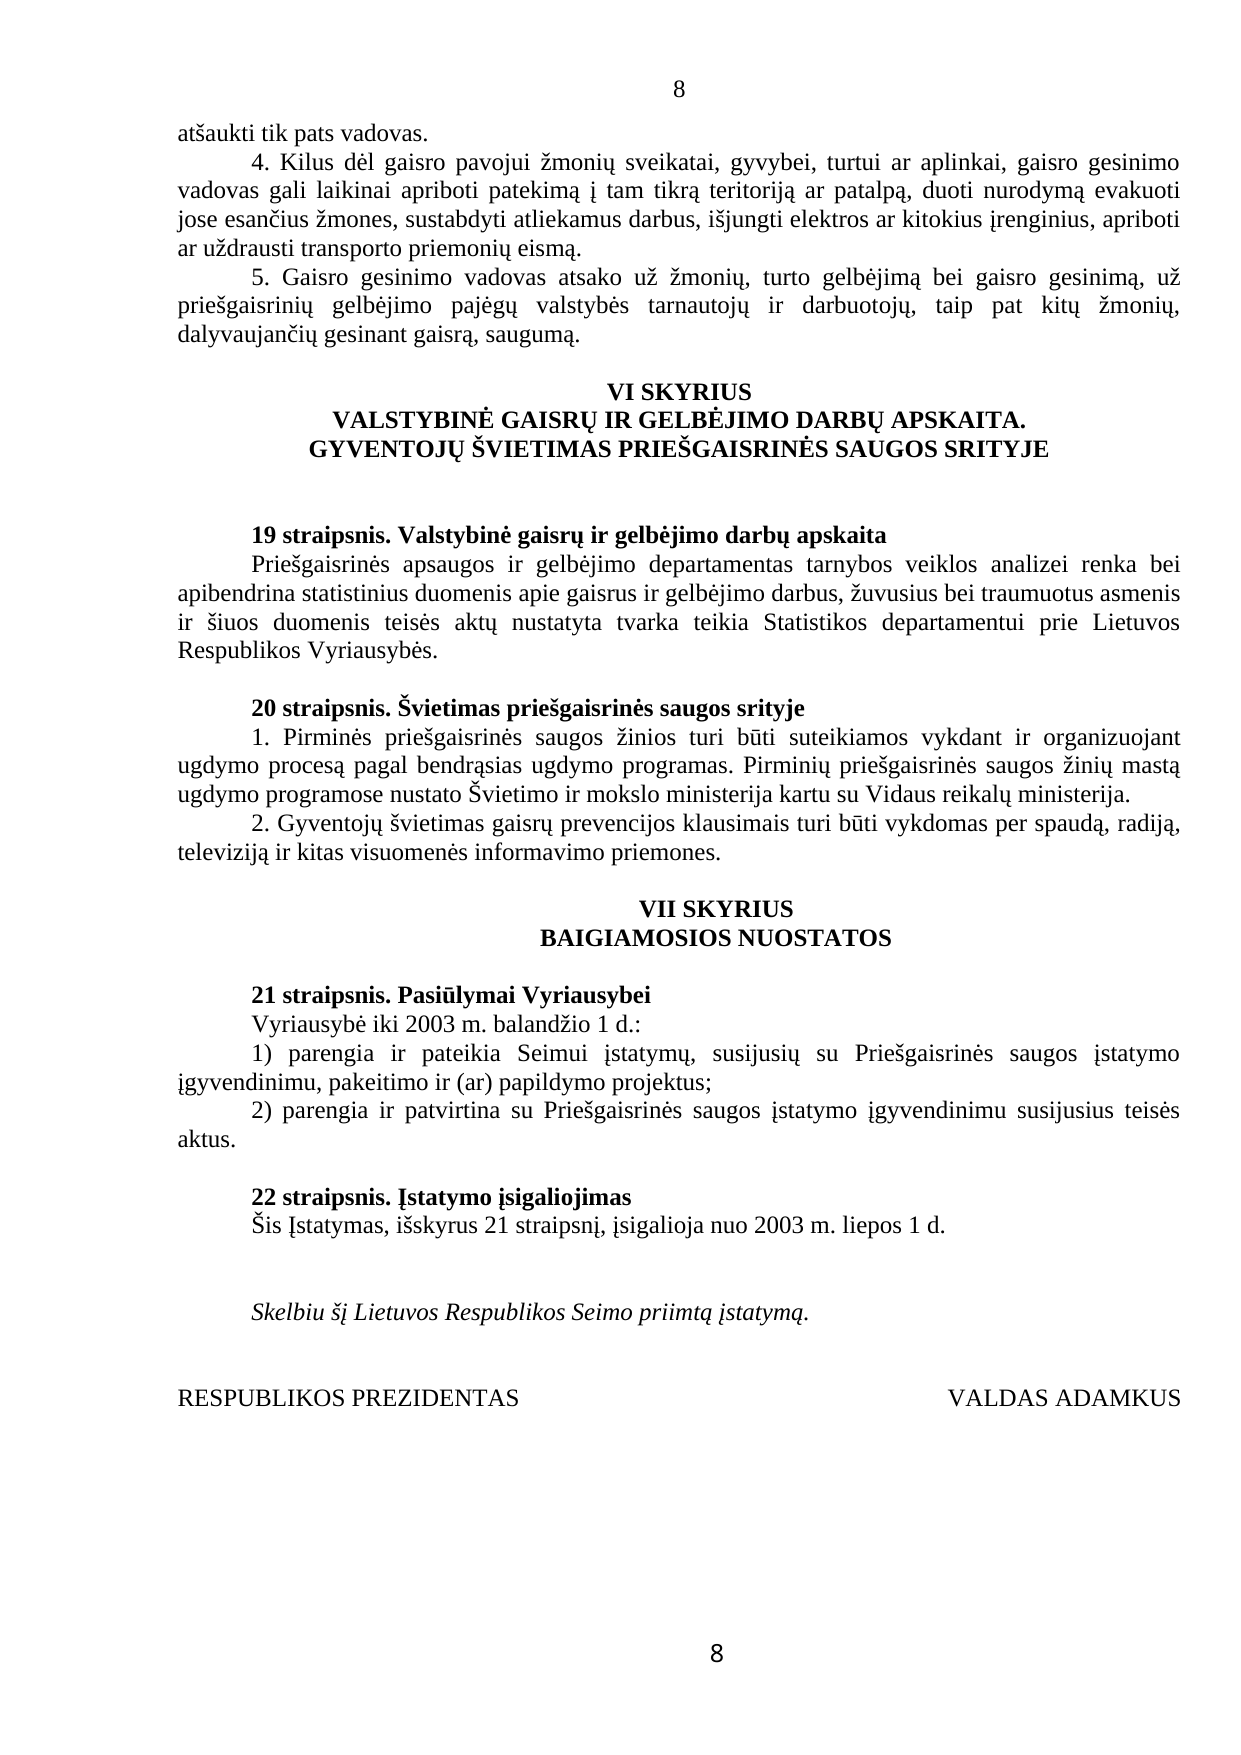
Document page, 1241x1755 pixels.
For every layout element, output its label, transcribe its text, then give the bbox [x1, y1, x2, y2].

text 19 straipsnis. Valstybinė gaisrų ir gelbėjimo darbų apskaita [177, 521, 1181, 549]
text VI SKYRIUS [177, 377, 1181, 406]
text VALSTYBINĖ GAISRŲ IR GELBĖJIMO DARBŲ APSKAITA. [177, 406, 1181, 434]
text Skelbiu šį Lietuvos Respublikos Seimo priimtą įstatymą. [177, 1297, 1181, 1326]
text Priešgaisrinės apsaugos ir gelbėjimo departamentas tarnybos veiklos analizei renka bei apibendrina statistinius duomenis apie gaisrus ir gelbėjimo darbus, žuvusius bei traumuotus asmenis ir šiuos duomenis teisės aktų nustatyta tvarka teikia Statistikos departamentui prie Lietuvos Respublikos Vyriausybės. [177, 549, 1181, 664]
text Šis Įstatymas, išskyrus 21 straipsnį, įsigalioja nuo 2003 m. liepos 1 d. [177, 1211, 1181, 1239]
text 4. Kilus dėl gaisro pavojui žmonių sveikatai, gyvybei, turtui ar aplinkai, gaisro gesinimo vadovas gali laikinai apriboti patekimą į tam tikrą teritoriją ar patalpą, duoti nurodymą evakuoti jose esančius žmones, sustabdyti atliekamus darbus, išjungti elektros ar kitokius įrenginius, apriboti ar uždrausti transporto priemonių eismą. [177, 147, 1181, 262]
text Vyriausybė iki 2003 m. balandžio 1 d.: [177, 1009, 1181, 1038]
text GYVENTOJŲ ŠVIETIMAS PRIEŠGAISRINĖS SAUGOS SRITYJE [177, 434, 1181, 463]
text 5. Gaisro gesinimo vadovas atsako už žmonių, turto gelbėjimą bei gaisro gesinimą, už priešgaisrinių gelbėjimo pajėgų valstybės tarnautojų ir darbuotojų, taip pat kitų žmonių, dalyvaujančių gesinant gaisrą, saugumą. [177, 262, 1181, 348]
text 2) parengia ir patvirtina su Priešgaisrinės saugos įstatymo įgyvendinimu susijusius teisės aktus. [177, 1096, 1181, 1153]
text 20 straipsnis. Švietimas priešgaisrinės saugos srityje [177, 693, 1181, 722]
text RESPUBLIKOS PREZIDENTAS VALDAS ADAMKUS [177, 1383, 1181, 1412]
text atšaukti tik pats vadovas. [177, 118, 1181, 147]
text BAIGIAMOSIOS NUOSTATOS [177, 923, 1181, 952]
text 1) parengia ir pateikia Seimui įstatymų, susijusių su Priešgaisrinės saugos įstatymo įgyvendinimu, pakeitimo ir (ar) papildymo projektus; [177, 1038, 1181, 1096]
text 2. Gyventojų švietimas gaisrų prevencijos klausimais turi būti vykdomas per spaudą, radiją, televiziją ir kitas visuomenės informavimo priemones. [177, 808, 1181, 866]
text VII SKYRIUS [177, 894, 1181, 923]
text 21 straipsnis. Pasiūlymai Vyriausybei [177, 981, 1181, 1009]
text 22 straipsnis. Įstatymo įsigaliojimas [177, 1182, 1181, 1211]
text 1. Pirminės priešgaisrinės saugos žinios turi būti suteikiamos vykdant ir organizuojant ugdymo procesą pagal bendrąsias ugdymo programas. Pirminių priešgaisrinės saugos žinių mastą ugdymo programose nustato Švietimo ir mokslo ministerija kartu su Vidaus reikalų ministerija. [177, 722, 1181, 808]
